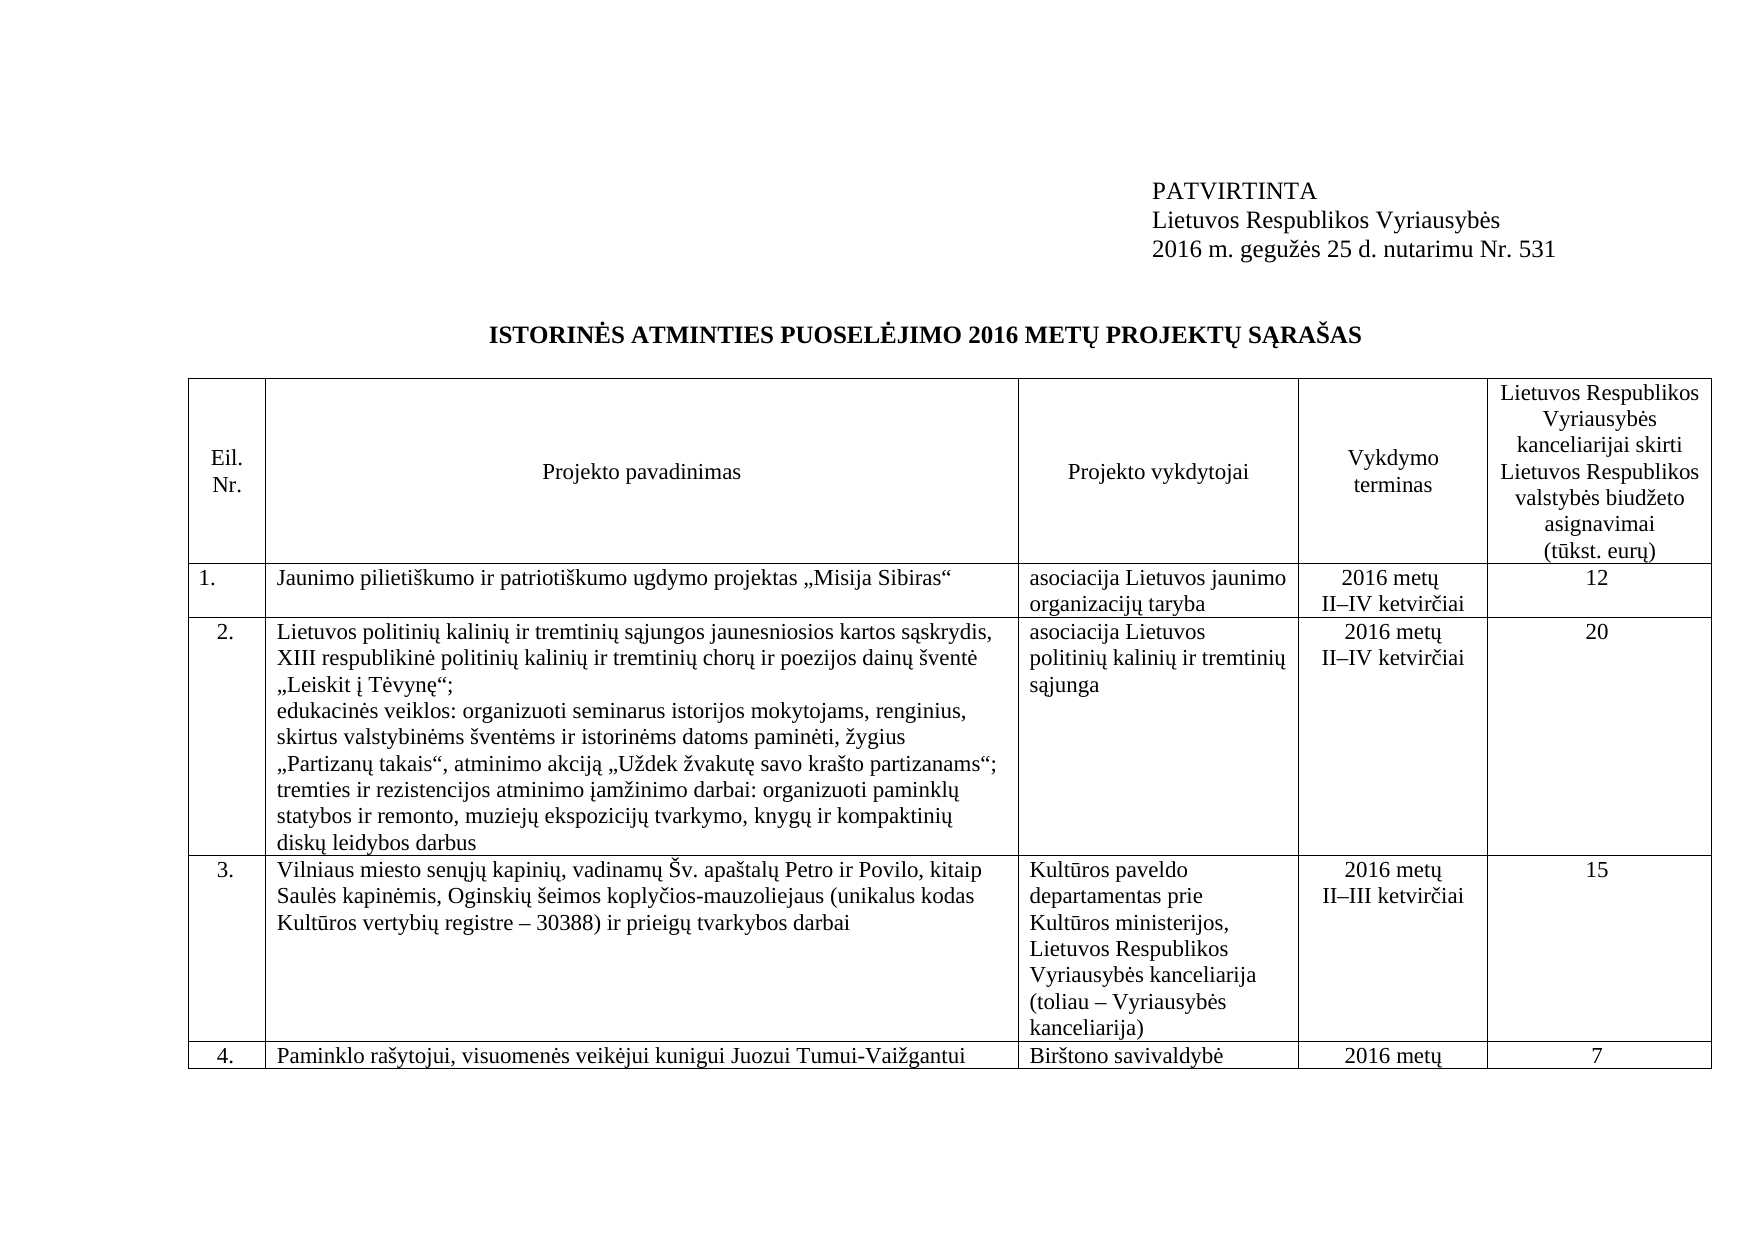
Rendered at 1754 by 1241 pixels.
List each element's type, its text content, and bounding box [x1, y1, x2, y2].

table_cell asociacija Lietuvos politinių kalinių ir tremtinių sąjunga [1019, 618, 1298, 855]
table_cell Lietuvos politinių kalinių ir tremtinių sąjungos jaunesniosios kartos sąskrydis, XIII respublikinė politinių kalinių ir tremtinių chorų ir poezijos dainų šventė „Leiskit į Tėvynę“; edukacinės veiklos: organizuoti seminarus istorijos mokytojams, renginius, skirtus valstybinėms šventėms ir istorinėms datoms paminėti, žygius „Partizanų takais“, atminimo akciją „Uždek žvakutę savo krašto partizanams“; tremties ir rezistencijos atminimo įamžinimo darbai: organizuoti paminklų statybos ir remonto, muziejų ekspozicijų tvarkymo, knygų ir kompaktinių diskų leidybos darbus [266, 618, 1018, 855]
table_cell asociacija Lietuvos jaunimo organizacijų taryba [1019, 564, 1298, 617]
table_cell Kultūros paveldo departamentas prie Kultūros ministerijos, Lietuvos Respublikos Vyriausybės kanceliarija (toliau – Vyriausybės kanceliarija) [1019, 856, 1298, 1041]
table_cell 12 [1488, 564, 1711, 617]
table_cell Jaunimo pilietiškumo ir patriotiškumo ugdymo projektas „Misija Sibiras“ [266, 564, 1018, 617]
table_cell Vilniaus miesto senųjų kapinių, vadinamų Šv. apaštalų Petro ir Povilo, kitaip Saulės kapinėmis, Oginskių šeimos koplyčios-mauzoliejaus (unikalus kodas Kultūros vertybių registre – 30388) ir prieigų tvarkybos darbai [266, 856, 1018, 1041]
table_cell 4. [189, 1042, 265, 1068]
table_cell 15 [1488, 856, 1711, 1041]
text PATVIRTINTA Lietuvos Respublikos Vyriausybės 2016 m. gegužės 25 d. nutarimu Nr. 531 [1152, 176, 1680, 263]
table_header Projekto vykdytojai [1019, 379, 1298, 563]
table_cell Birštono savivaldybė [1019, 1042, 1298, 1068]
table_header Vykdymo terminas [1299, 379, 1487, 563]
table_cell 2016 metų II–IV ketvirčiai [1299, 564, 1487, 617]
table_cell 2. [189, 618, 265, 855]
table_cell 7 [1488, 1042, 1711, 1068]
table_cell 2016 metų II–IV ketvirčiai [1299, 618, 1487, 855]
table_header Projekto pavadinimas [266, 379, 1018, 563]
table_cell 20 [1488, 618, 1711, 855]
table_cell 2016 metų [1299, 1042, 1487, 1068]
table_cell Paminklo rašytojui, visuomenės veikėjui kunigui Juozui Tumui-Vaižgantui [266, 1042, 1018, 1068]
table_cell 1. [189, 564, 265, 617]
table_cell 3. [189, 856, 265, 1041]
table_header Eil. Nr. [189, 379, 265, 563]
table_header Lietuvos Respublikos Vyriausybės kanceliarijai skirti Lietuvos Respublikos valstybės biudžeto asignavimai (tūkst. eurų) [1488, 379, 1711, 563]
text ISTORINĖS ATMINTIES PUOSELĖJIMO 2016 METŲ PROJEKTŲ SĄRAŠAS [177, 320, 1680, 349]
table_cell 2016 metų II–III ketvirčiai [1299, 856, 1487, 1041]
